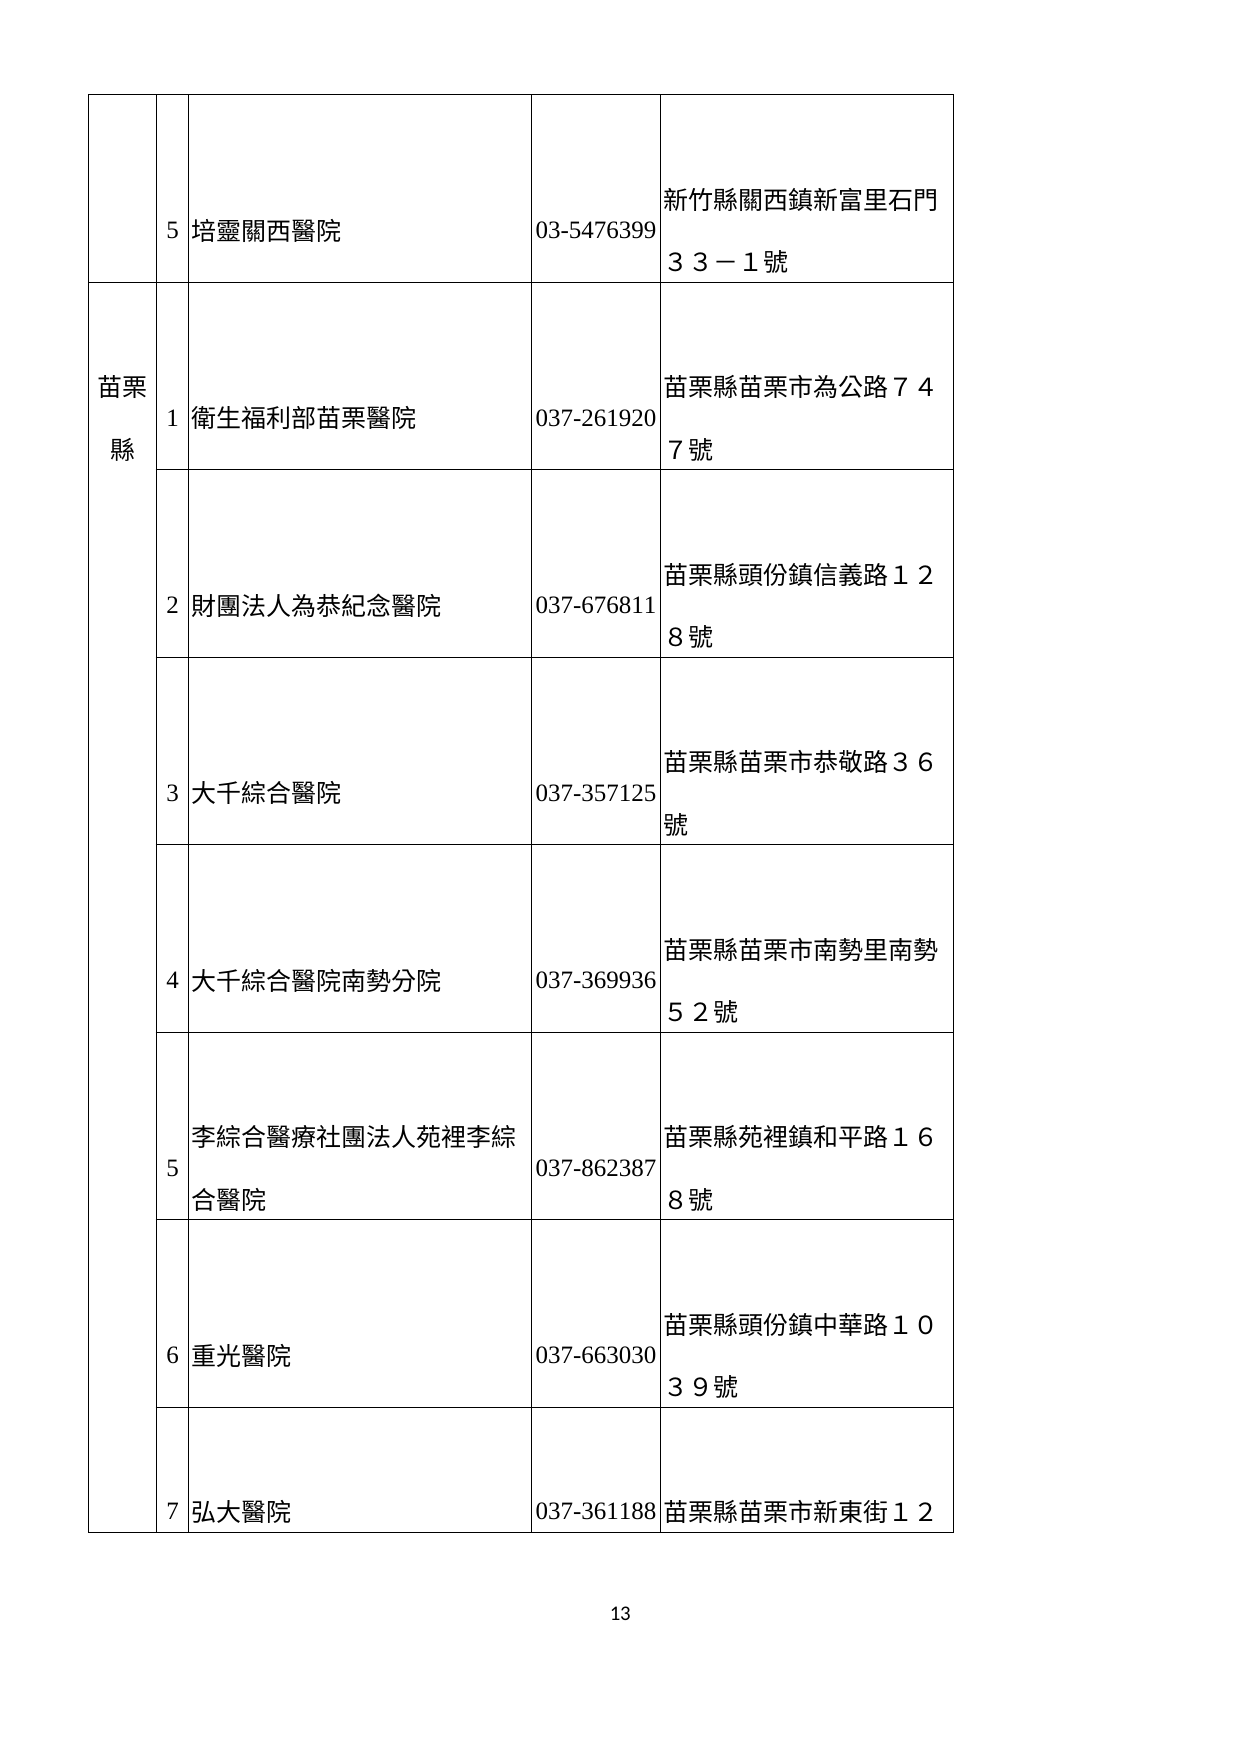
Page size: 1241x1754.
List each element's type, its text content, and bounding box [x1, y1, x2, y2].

table_cell 037-663030 [532, 1220, 660, 1407]
table_cell 6 [157, 1220, 188, 1407]
table_cell 037-676811 [532, 470, 660, 657]
table_cell 3 [157, 658, 188, 844]
table_cell 新竹縣關西鎮新富里石門３３－１號 [661, 95, 953, 282]
table_cell [89, 95, 156, 282]
table_cell 7 [157, 1408, 188, 1532]
table_cell 4 [157, 845, 188, 1032]
table_cell 5 [157, 95, 188, 282]
table_cell 衛生福利部苗栗醫院 [189, 283, 531, 469]
table_cell 1 [157, 283, 188, 469]
table_cell 苗栗縣苑裡鎮和平路１６８號 [661, 1033, 953, 1219]
table_cell 苗栗縣頭份鎮中華路１０３９號 [661, 1220, 953, 1407]
table_cell 037-369936 [532, 845, 660, 1032]
table_cell 苗栗縣苗栗市南勢里南勢５２號 [661, 845, 953, 1032]
table_cell 037-357125 [532, 658, 660, 844]
table_cell 大千綜合醫院南勢分院 [189, 845, 531, 1032]
table_cell 財團法人為恭紀念醫院 [189, 470, 531, 657]
table_cell 苗栗縣頭份鎮信義路１２８號 [661, 470, 953, 657]
table_cell 5 [157, 1033, 188, 1219]
table_cell 苗栗縣苗栗市新東街１２ [661, 1408, 953, 1532]
table_cell 037-261920 [532, 283, 660, 469]
table_cell 苗栗縣 [89, 283, 156, 1532]
table_cell 培靈關西醫院 [189, 95, 531, 282]
table_cell 重光醫院 [189, 1220, 531, 1407]
table_cell 弘大醫院 [189, 1408, 531, 1532]
table_cell 苗栗縣苗栗市恭敬路３６號 [661, 658, 953, 844]
table_cell 李綜合醫療社團法人苑裡李綜合醫院 [189, 1033, 531, 1219]
table_cell 037-361188 [532, 1408, 660, 1532]
table_cell 2 [157, 470, 188, 657]
table_cell 037-862387 [532, 1033, 660, 1219]
table_cell 苗栗縣苗栗市為公路７４７號 [661, 283, 953, 469]
table_cell 大千綜合醫院 [189, 658, 531, 844]
table_cell 03-5476399 [532, 95, 660, 282]
